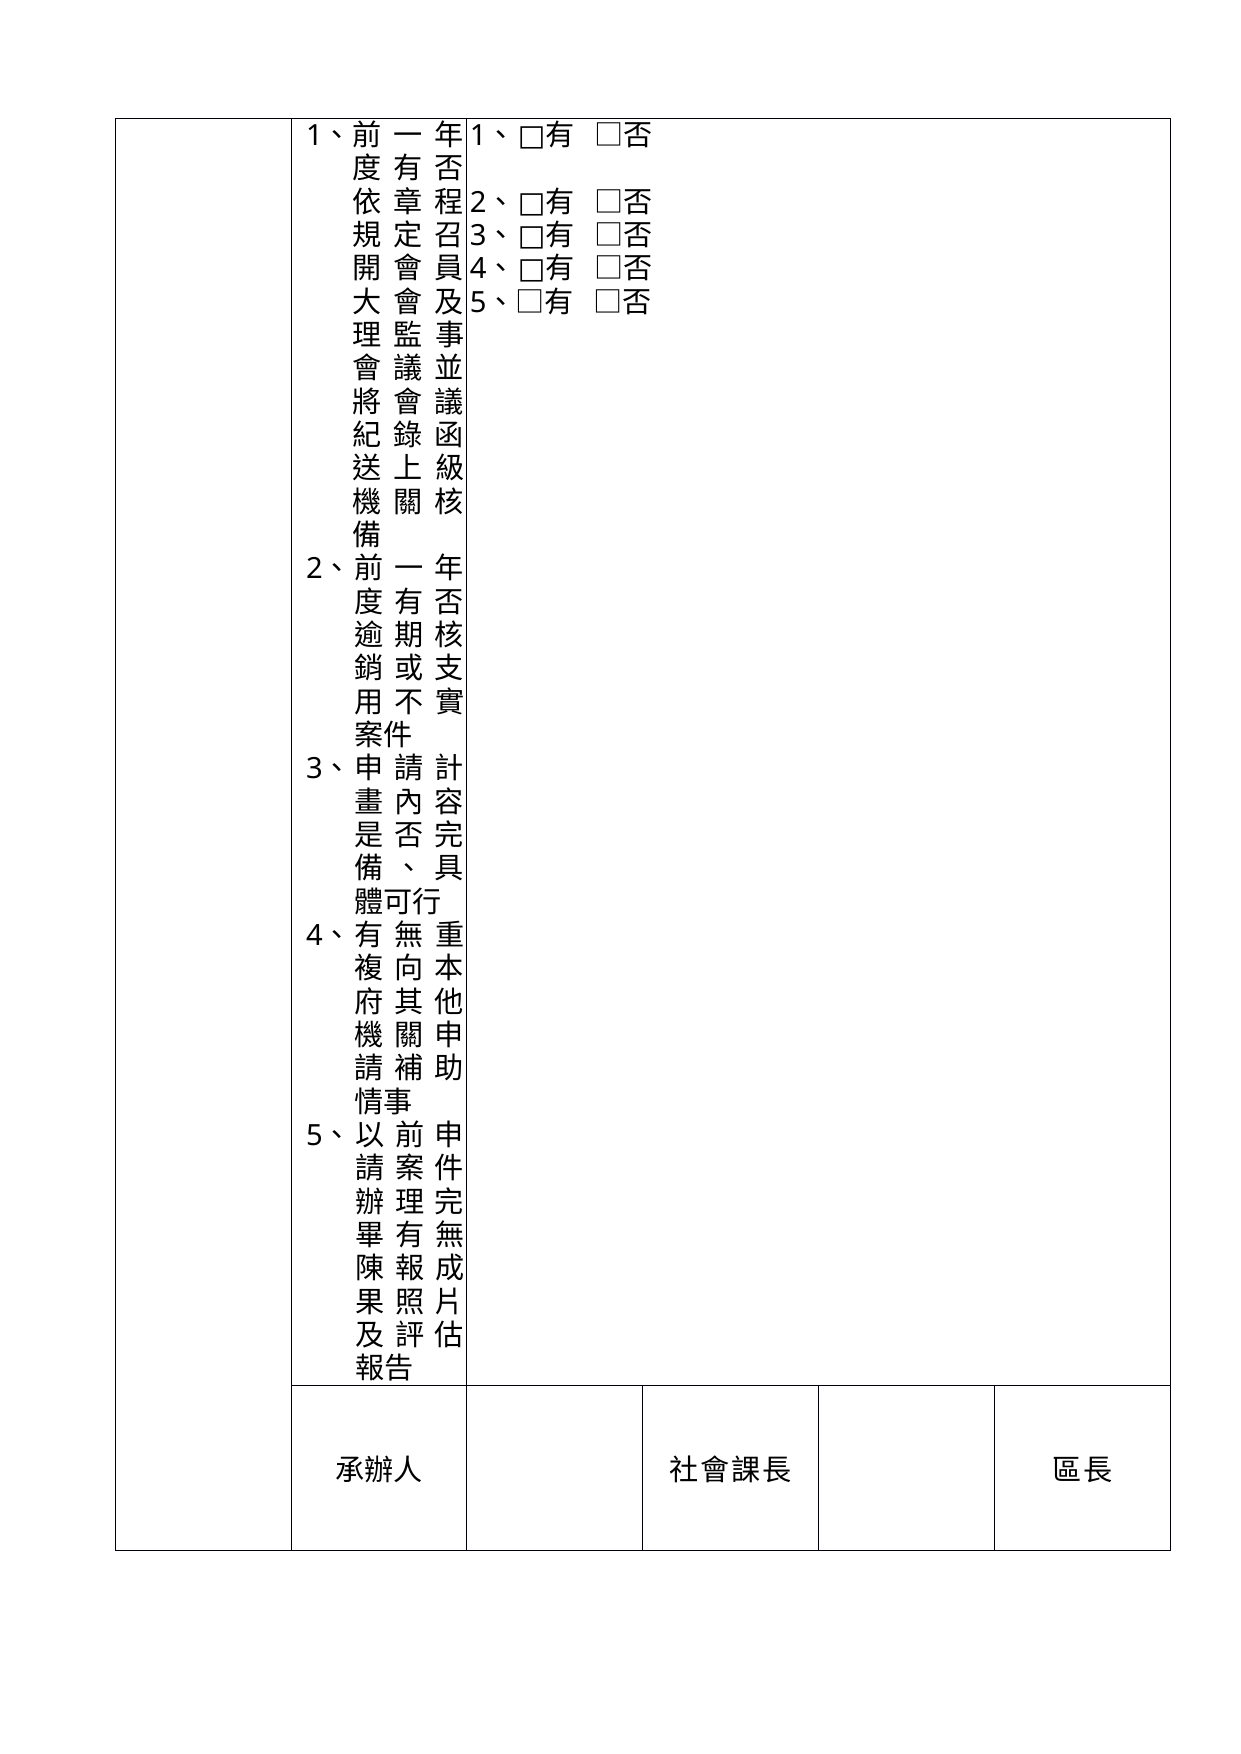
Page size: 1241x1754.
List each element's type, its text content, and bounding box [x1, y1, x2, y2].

table_cell 承辦人 [292, 1386, 466, 1550]
table_cell □有 □否 □有 □否 □有 □否 □有 □否 5、□有 □否 [467, 119, 1170, 1385]
table_cell [467, 1386, 642, 1550]
table_cell [116, 119, 291, 1550]
table_cell 區長 [995, 1386, 1170, 1550]
table_cell 社會課長 [643, 1386, 818, 1550]
table_cell [819, 1386, 994, 1550]
table_cell 前一年度有否依章程規定召開會員大會及理監事會議並將會議紀錄函送上級機關核備 前一年度有否逾期核銷或支用不實案件 申請計畫內容是否完備、具體可行 有無重複向本府其他機關申請補助情事 以前申請案件辦理完畢有無陳報成果照片及評估報告 [292, 119, 466, 1385]
